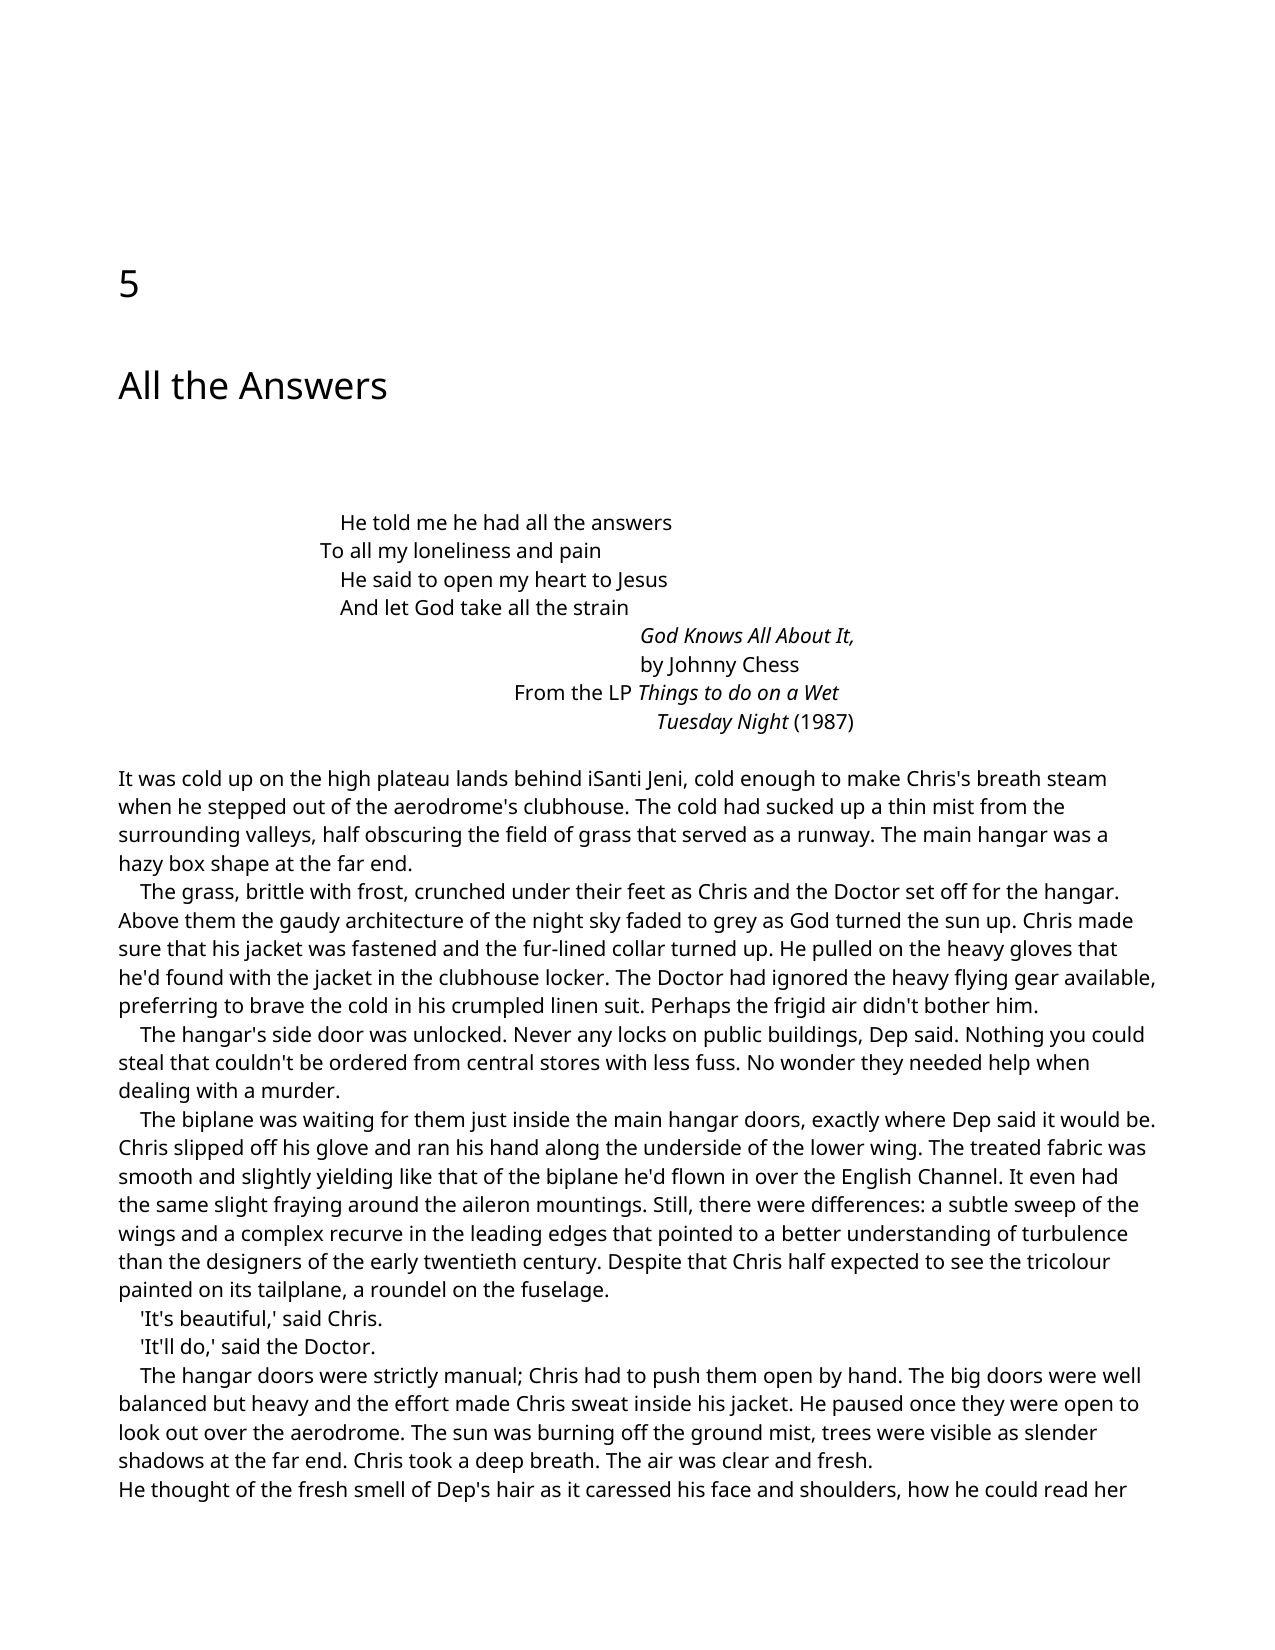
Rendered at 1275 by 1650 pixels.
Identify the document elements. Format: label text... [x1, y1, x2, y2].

text 'It'll do,' said the Doctor. [118, 1332, 1157, 1361]
text The hangar doors were strictly manual; Chris had to push them open by hand. The big doors were well balanced but heavy and the effort made Chris sweat inside his jacket. He paused once they were open to look out over the aerodrome. The sun was burning off the ground mist, trees were visible as slender shadows at the far end. Chris took a deep breath. The air was clear and fresh. [118, 1361, 1157, 1475]
text He told me he had all the answers To all my loneliness and pain He said to open my heart to Jesus And let God take all the strain [118, 479, 1157, 622]
text The grass, brittle with frost, crunched under their feet as Chris and the Doctor set off for the hangar. Above them the gaudy architecture of the night sky faded to grey as God turned the sun up. Chris made sure that his jacket was fastened and the fur-lined collar turned up. He pulled on the heavy gloves that he'd found with the jacket in the clubhouse locker. The Doctor had ignored the heavy flying gear available, preferring to brave the cold in his crumpled linen suit. Perhaps the frigid air didn't bother him. [118, 877, 1157, 1020]
text He thought of the fresh smell of Dep's hair as it caressed his face and shoulders, how he could read her [118, 1475, 1157, 1503]
text Tuesday Night (1987) [118, 707, 1157, 735]
text It was cold up on the high plateau lands behind iSanti Jeni, cold enough to make Chris's breath steam when he stepped out of the aerodrome's clubhouse. The cold had sucked up a thin mist from the surrounding valleys, half obscuring the field of grass that served as a runway. The main hangar was a hazy box shape at the far end. [118, 764, 1157, 877]
title 5 All the Answers [118, 257, 1157, 410]
text by Johnny Chess [118, 650, 1157, 678]
text The hangar's side door was unlocked. Never any locks on public buildings, Dep said. Nothing you could steal that couldn't be ordered from central stores with less fuss. No wonder they needed help when dealing with a murder. [118, 1020, 1157, 1105]
text From the LP Things to do on a Wet [118, 678, 1157, 707]
text The biplane was waiting for them just inside the main hangar doors, exactly where Dep said it would be. Chris slipped off his glove and ran his hand along the underside of the lower wing. The treated fabric was smooth and slightly yielding like that of the biplane he'd flown in over the English Channel. It even had the same slight fraying around the aileron mountings. Still, there were differences: a subtle sweep of the wings and a complex recurve in the leading edges that pointed to a better understanding of turbulence than the designers of the early twentieth century. Despite that Chris half expected to see the tricolour painted on its tailplane, a roundel on the fuselage. [118, 1105, 1157, 1304]
text 'It's beautiful,' said Chris. [118, 1304, 1157, 1332]
text God Knows All About It, [118, 622, 1157, 650]
